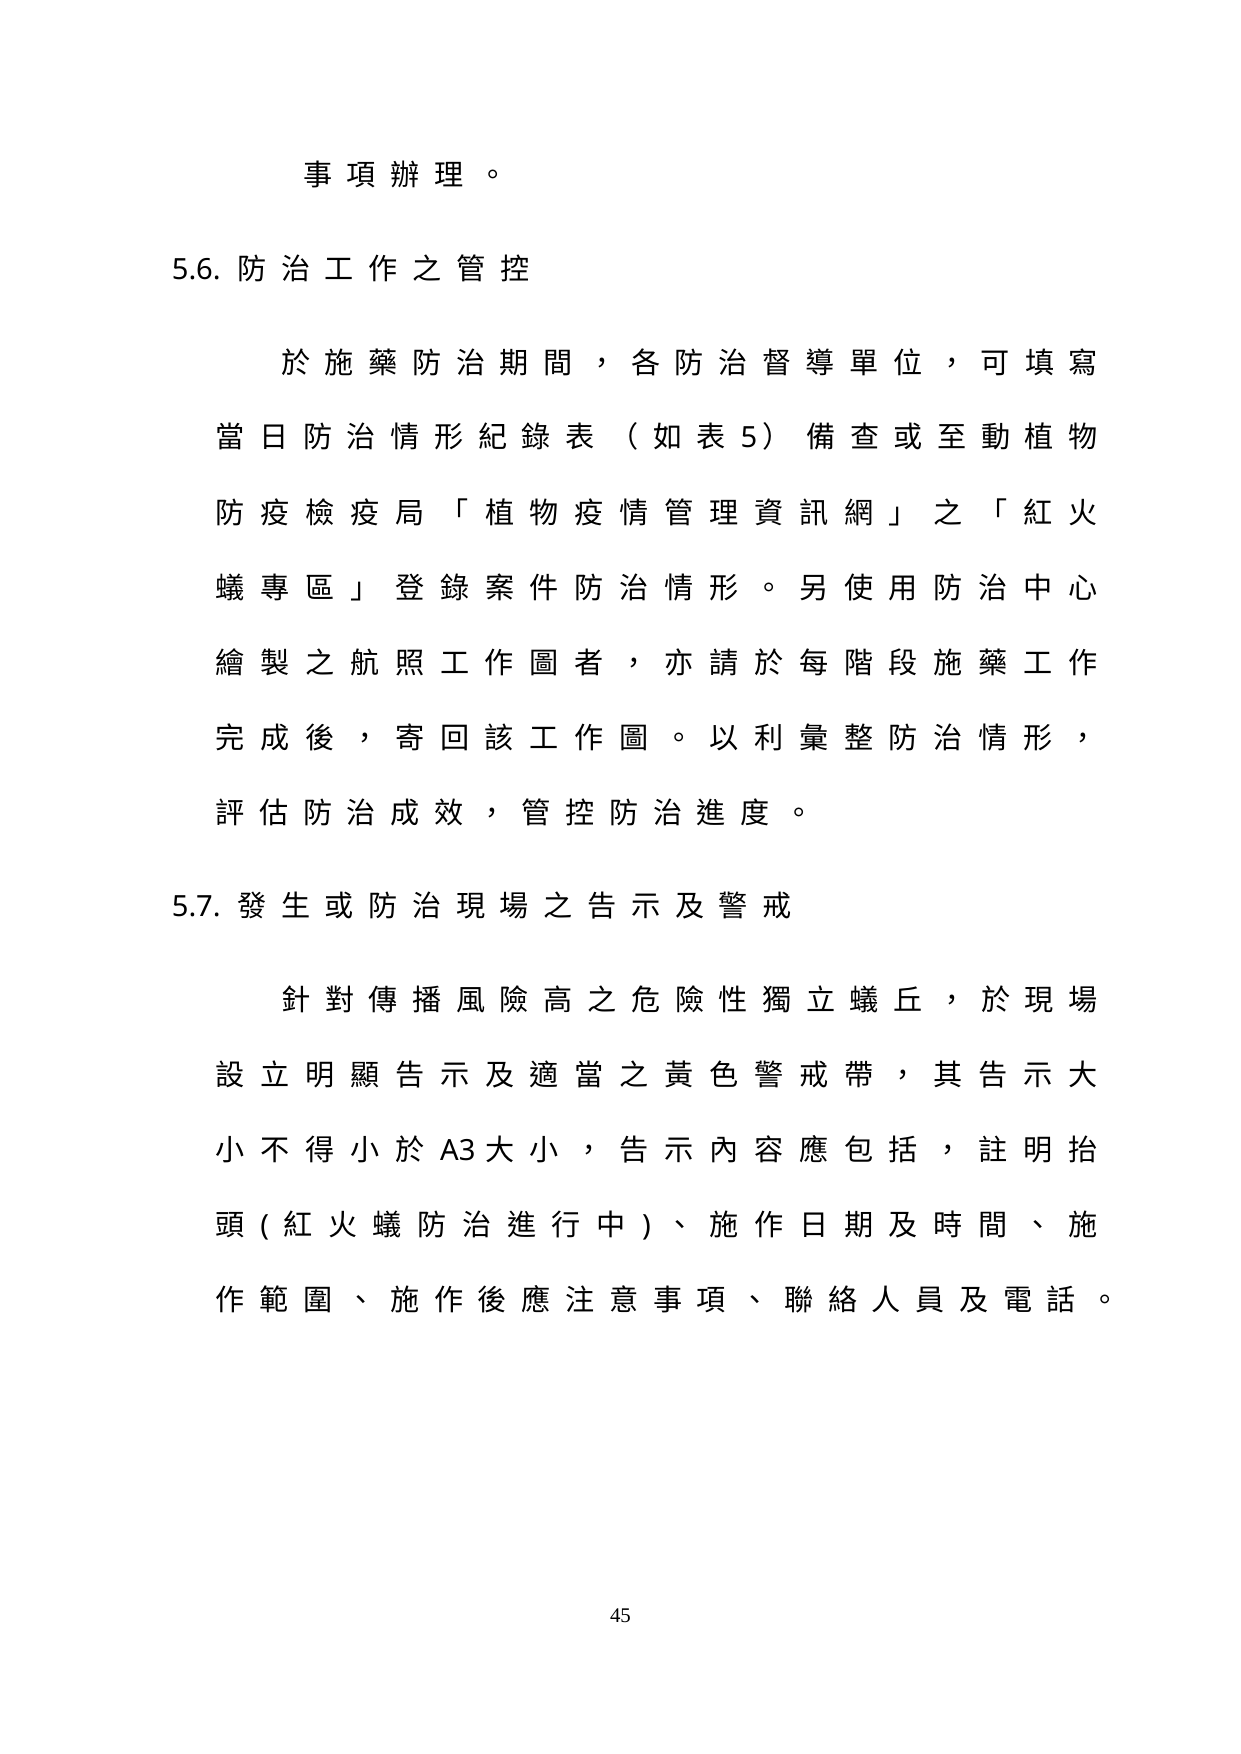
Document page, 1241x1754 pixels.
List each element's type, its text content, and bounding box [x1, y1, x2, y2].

text 5.7. 發生或防治現場之告示及警戒 [158, 860, 1112, 935]
text 事項辦理。 [186, 129, 1112, 204]
text 5.6. 防治工作之管控 [157, 223, 1112, 298]
text 針對傳播風險高之危險性獨立蟻丘，於現場設立明顯告示及適當之黃色警戒帶，其告示大小不得小於A3大小，告示內容應包括，註明抬頭(紅火蟻防治進行中)、施作日期及時間、施作範圍、施作後應注意事項、聯絡人員及電話。 [203, 954, 1112, 1329]
text 於施藥防治期間，各防治督導單位，可填寫當日防治情形紀錄表（如表5）備查或至動植物防疫檢疫局「植物疫情管理資訊網」之「紅火蟻專區」登錄案件防治情形。另使用防治中心繪製之航照工作圖者，亦請於每階段施藥工作完成後，寄回該工作圖。以利彙整防治情形，評估防治成效，管控防治進度。 [203, 317, 1112, 842]
